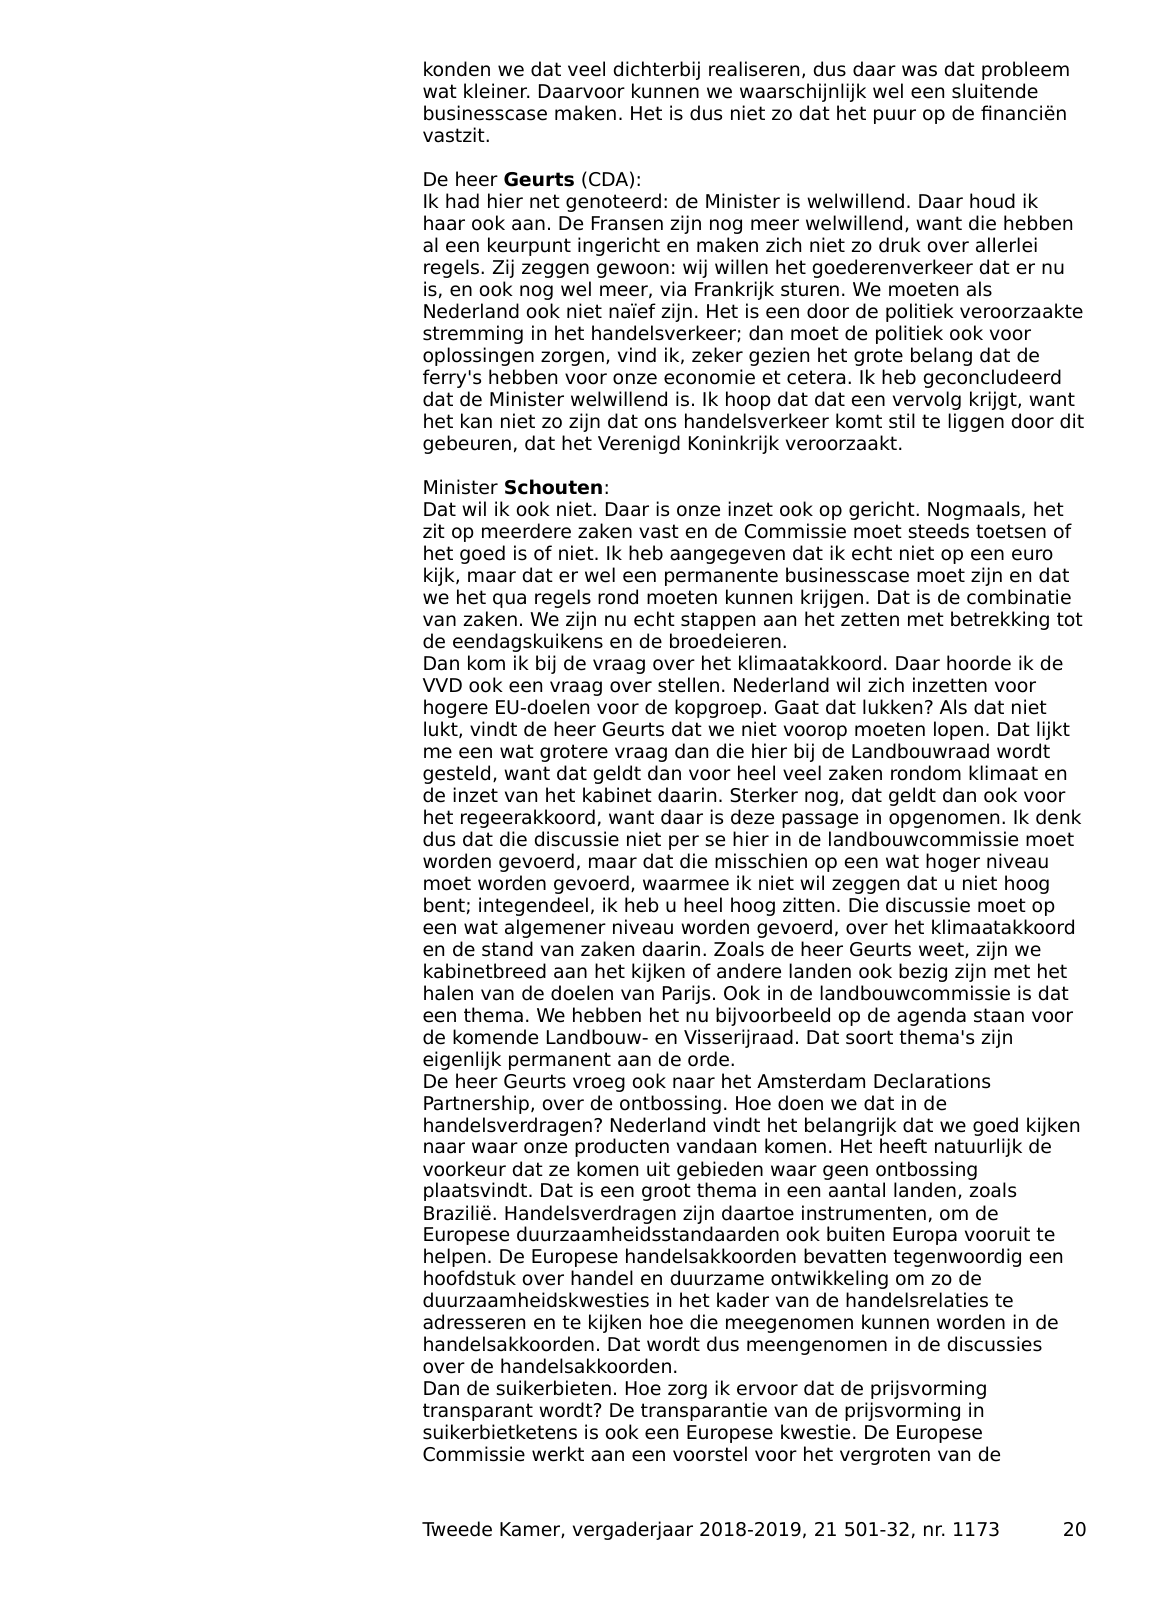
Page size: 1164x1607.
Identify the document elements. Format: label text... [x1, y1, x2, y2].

text konden we dat veel dichterbij realiseren, dus daar was dat probleem wat kleiner. Daarvoor kunnen we waarschijnlijk wel een sluitende businesscase maken. Het is dus niet zo dat het puur op de financiën vastzit. [422, 59, 1087, 147]
text Dan de suikerbieten. Hoe zorg ik ervoor dat de prijsvorming transparant wordt? De transparantie van de prijsvorming in suikerbietketens is ook een Europese kwestie. De Europese Commissie werkt aan een voorstel voor het vergroten van de [422, 1378, 1087, 1466]
text De heer Geurts vroeg ook naar het Amsterdam Declarations Partnership, over de ontbossing. Hoe doen we dat in de handelsverdragen? Nederland vindt het belangrijk dat we goed kijken naar waar onze producten vandaan komen. Het heeft natuurlijk de voorkeur dat ze komen uit gebieden waar geen ontbossing plaatsvindt. Dat is een groot thema in een aantal landen, zoals Brazilië. Handelsverdragen zijn daartoe instrumenten, om de Europese duurzaamheidsstandaarden ook buiten Europa vooruit te helpen. De Europese handelsakkoorden bevatten tegenwoordig een hoofdstuk over handel en duurzame ontwikkeling om zo de duurzaamheidskwesties in het kader van de handelsrelaties te adresseren en te kijken hoe die meegenomen kunnen worden in de handelsakkoorden. Dat wordt dus meengenomen in de discussies over de handelsakkoorden. [422, 1071, 1087, 1378]
text De heer Geurts (CDA): [422, 169, 1087, 191]
text Dan kom ik bij de vraag over het klimaatakkoord. Daar hoorde ik de VVD ook een vraag over stellen. Nederland wil zich inzetten voor hogere EU-doelen voor de kopgroep. Gaat dat lukken? Als dat niet lukt, vindt de heer Geurts dat we niet voorop moeten lopen. Dat lijkt me een wat grotere vraag dan die hier bij de Landbouwraad wordt gesteld, want dat geldt dan voor heel veel zaken rondom klimaat en de inzet van het kabinet daarin. Sterker nog, dat geldt dan ook voor het regeerakkoord, want daar is deze passage in opgenomen. Ik denk dus dat die discussie niet per se hier in de landbouwcommissie moet worden gevoerd, maar dat die misschien op een wat hoger niveau moet worden gevoerd, waarmee ik niet wil zeggen dat u niet hoog bent; integendeel, ik heb u heel hoog zitten. Die discussie moet op een wat algemener niveau worden gevoerd, over het klimaatakkoord en de stand van zaken daarin. Zoals de heer Geurts weet, zijn we kabinetbreed aan het kijken of andere landen ook bezig zijn met het halen van de doelen van Parijs. Ook in de landbouwcommissie is dat een thema. We hebben het nu bijvoorbeeld op de agenda staan voor de komende Landbouw- en Visserijraad. Dat soort thema's zijn eigenlijk permanent aan de orde. [422, 653, 1087, 1071]
text Ik had hier net genoteerd: de Minister is welwillend. Daar houd ik haar ook aan. De Fransen zijn nog meer welwillend, want die hebben al een keurpunt ingericht en maken zich niet zo druk over allerlei regels. Zij zeggen gewoon: wij willen het goederenverkeer dat er nu is, en ook nog wel meer, via Frankrijk sturen. We moeten als Nederland ook niet naïef zijn. Het is een door de politiek veroorzaakte stremming in het handelsverkeer; dan moet de politiek ook voor oplossingen zorgen, vind ik, zeker gezien het grote belang dat de ferry's hebben voor onze economie et cetera. Ik heb geconcludeerd dat de Minister welwillend is. Ik hoop dat dat een vervolg krijgt, want het kan niet zo zijn dat ons handelsverkeer komt stil te liggen door dit gebeuren, dat het Verenigd Koninkrijk veroorzaakt. [422, 191, 1087, 455]
text Dat wil ik ook niet. Daar is onze inzet ook op gericht. Nogmaals, het zit op meerdere zaken vast en de Commissie moet steeds toetsen of het goed is of niet. Ik heb aangegeven dat ik echt niet op een euro kijk, maar dat er wel een permanente businesscase moet zijn en dat we het qua regels rond moeten kunnen krijgen. Dat is de combinatie van zaken. We zijn nu echt stappen aan het zetten met betrekking tot de eendagskuikens en de broedeieren. [422, 499, 1087, 653]
text Minister Schouten: [422, 477, 1087, 499]
